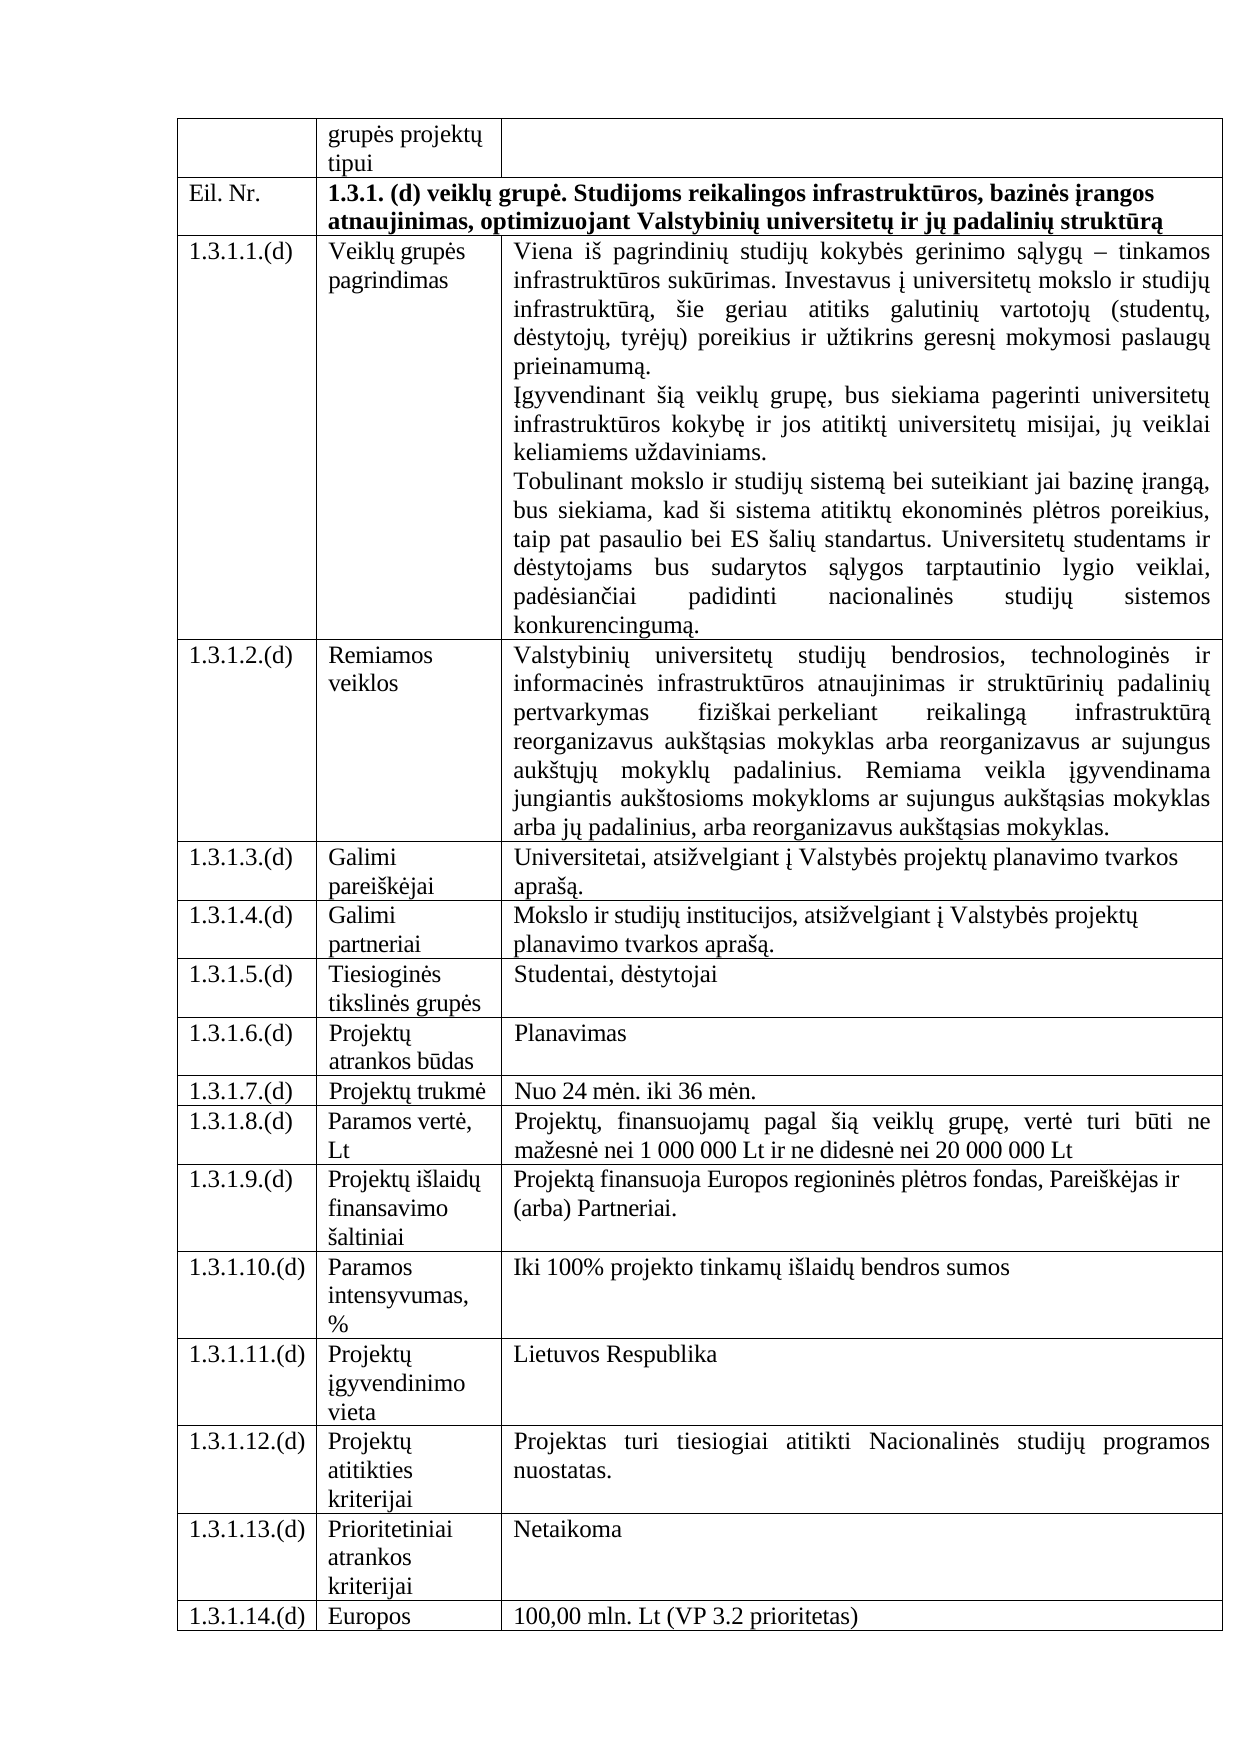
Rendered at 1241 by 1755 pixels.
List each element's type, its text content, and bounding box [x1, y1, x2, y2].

table_cell Veiklų grupės pagrindimas [317, 236, 501, 639]
table_cell Mokslo ir studijų institucijos, atsižvelgiant į Valstybės projektų planavimo tvarkos aprašą. [502, 901, 1222, 958]
table_cell 1.3.1.5.(d) [178, 959, 316, 1017]
table_cell grupės projektų tipui [317, 119, 501, 177]
table_cell 1.3.1.11.(d) [178, 1339, 316, 1425]
table_cell Paramos intensyvumas, % [317, 1252, 501, 1338]
table_cell 1.3.1.7.(d) [178, 1076, 316, 1105]
table_cell 1.3.1.2.(d) [178, 640, 316, 841]
table_cell 1.3.1. (d) veiklų grupė. Studijoms reikalingos infrastruktūros, bazinės įrangos atnaujinimas, optimizuojant Valstybinių universitetų ir jų padalinių struktūrą [317, 178, 1222, 235]
table_cell Projektų trukmė [317, 1076, 501, 1105]
table_cell Studentai, dėstytojai [502, 959, 1222, 1017]
table_cell Projektas turi tiesiogiai atitikti Nacionalinės studijų programos nuostatas. [502, 1426, 1222, 1513]
table_cell Tiesioginės tikslinės grupės [317, 959, 501, 1017]
table_cell 1.3.1.9.(d) [178, 1165, 316, 1251]
table_cell Prioritetiniai atrankos kriterijai [317, 1514, 501, 1600]
table_cell Remiamos veiklos [317, 640, 501, 841]
table_cell Projektų išlaidų finansavimo šaltiniai [317, 1165, 501, 1251]
table_cell Projektų atitikties kriterijai [317, 1426, 501, 1513]
table_cell 1.3.1.13.(d) [178, 1514, 316, 1600]
table_cell Planavimas [502, 1018, 1222, 1075]
table_cell Projektų įgyvendinimo vieta [317, 1339, 501, 1425]
table_cell 1.3.1.12.(d) [178, 1426, 316, 1513]
table_cell 1.3.1.3.(d) [178, 842, 316, 899]
table_cell Universitetai, atsižvelgiant į Valstybės projektų planavimo tvarkos aprašą. [502, 842, 1222, 899]
table_cell 1.3.1.14.(d) [178, 1601, 316, 1630]
table_cell [178, 119, 316, 177]
table_cell 1.3.1.1.(d) [178, 236, 316, 639]
table_cell 100,00 mln. Lt (VP 3.2 prioritetas) [502, 1601, 1222, 1630]
table_cell Europos [317, 1601, 501, 1630]
table_cell Galimi pareiškėjai [317, 842, 501, 899]
table_cell Eil. Nr. [178, 178, 316, 235]
table_cell 1.3.1.10.(d) [178, 1252, 316, 1338]
table_cell Paramos vertė, Lt [317, 1106, 501, 1163]
table_cell Valstybinių universitetų studijų bendrosios, technologinės ir informacinės infrastruktūros atnaujinimas ir struktūrinių padalinių pertvarkymas fiziškai perkeliant reikalingą infrastruktūrą reorganizavus aukštąsias mokyklas arba reorganizavus ar sujungus aukštųjų mokyklų padalinius. Remiama veikla įgyvendinama jungiantis aukštosioms mokykloms ar sujungus aukštąsias mokyklas arba jų padalinius, arba reorganizavus aukštąsias mokyklas. [502, 640, 1222, 841]
table_cell Galimi partneriai [317, 901, 501, 958]
table_cell 1.3.1.6.(d) [178, 1018, 316, 1075]
table_cell 1.3.1.4.(d) [178, 901, 316, 958]
table_cell Netaikoma [502, 1514, 1222, 1600]
table_cell Iki 100% projekto tinkamų išlaidų bendros sumos [502, 1252, 1222, 1338]
table_cell Viena iš pagrindinių studijų kokybės gerinimo sąlygų – tinkamos infrastruktūros sukūrimas. Investavus į universitetų mokslo ir studijų infrastruktūrą, šie geriau atitiks galutinių vartotojų (studentų, dėstytojų, tyrėjų) poreikius ir užtikrins geresnį mokymosi paslaugų prieinamumą. Įgyvendinant šią veiklų grupę, bus siekiama pagerinti universitetų infrastruktūros kokybę ir jos atitiktį universitetų misijai, jų veiklai keliamiems uždaviniams. Tobulinant mokslo ir studijų sistemą bei suteikiant jai bazinę įrangą, bus siekiama, kad ši sistema atitiktų ekonominės plėtros poreikius, taip pat pasaulio bei ES šalių standartus. Universitetų studentams ir dėstytojams bus sudarytos sąlygos tarptautinio lygio veiklai, padėsiančiai padidinti nacionalinės studijų sistemos konkurencingumą. [502, 236, 1222, 639]
table_cell Projektų, finansuojamų pagal šią veiklų grupę, vertė turi būti ne mažesnė nei 1 000 000 Lt ir ne didesnė nei 20 000 000 Lt [502, 1106, 1222, 1163]
table_cell Lietuvos Respublika [502, 1339, 1222, 1425]
table_cell 1.3.1.8.(d) [178, 1106, 316, 1163]
table_cell Projektą finansuoja Europos regioninės plėtros fondas, Pareiškėjas ir (arba) Partneriai. [502, 1165, 1222, 1251]
table_cell [502, 119, 1222, 177]
table_cell Projektų atrankos būdas [317, 1018, 501, 1075]
table_cell Nuo 24 mėn. iki 36 mėn. [502, 1076, 1222, 1105]
